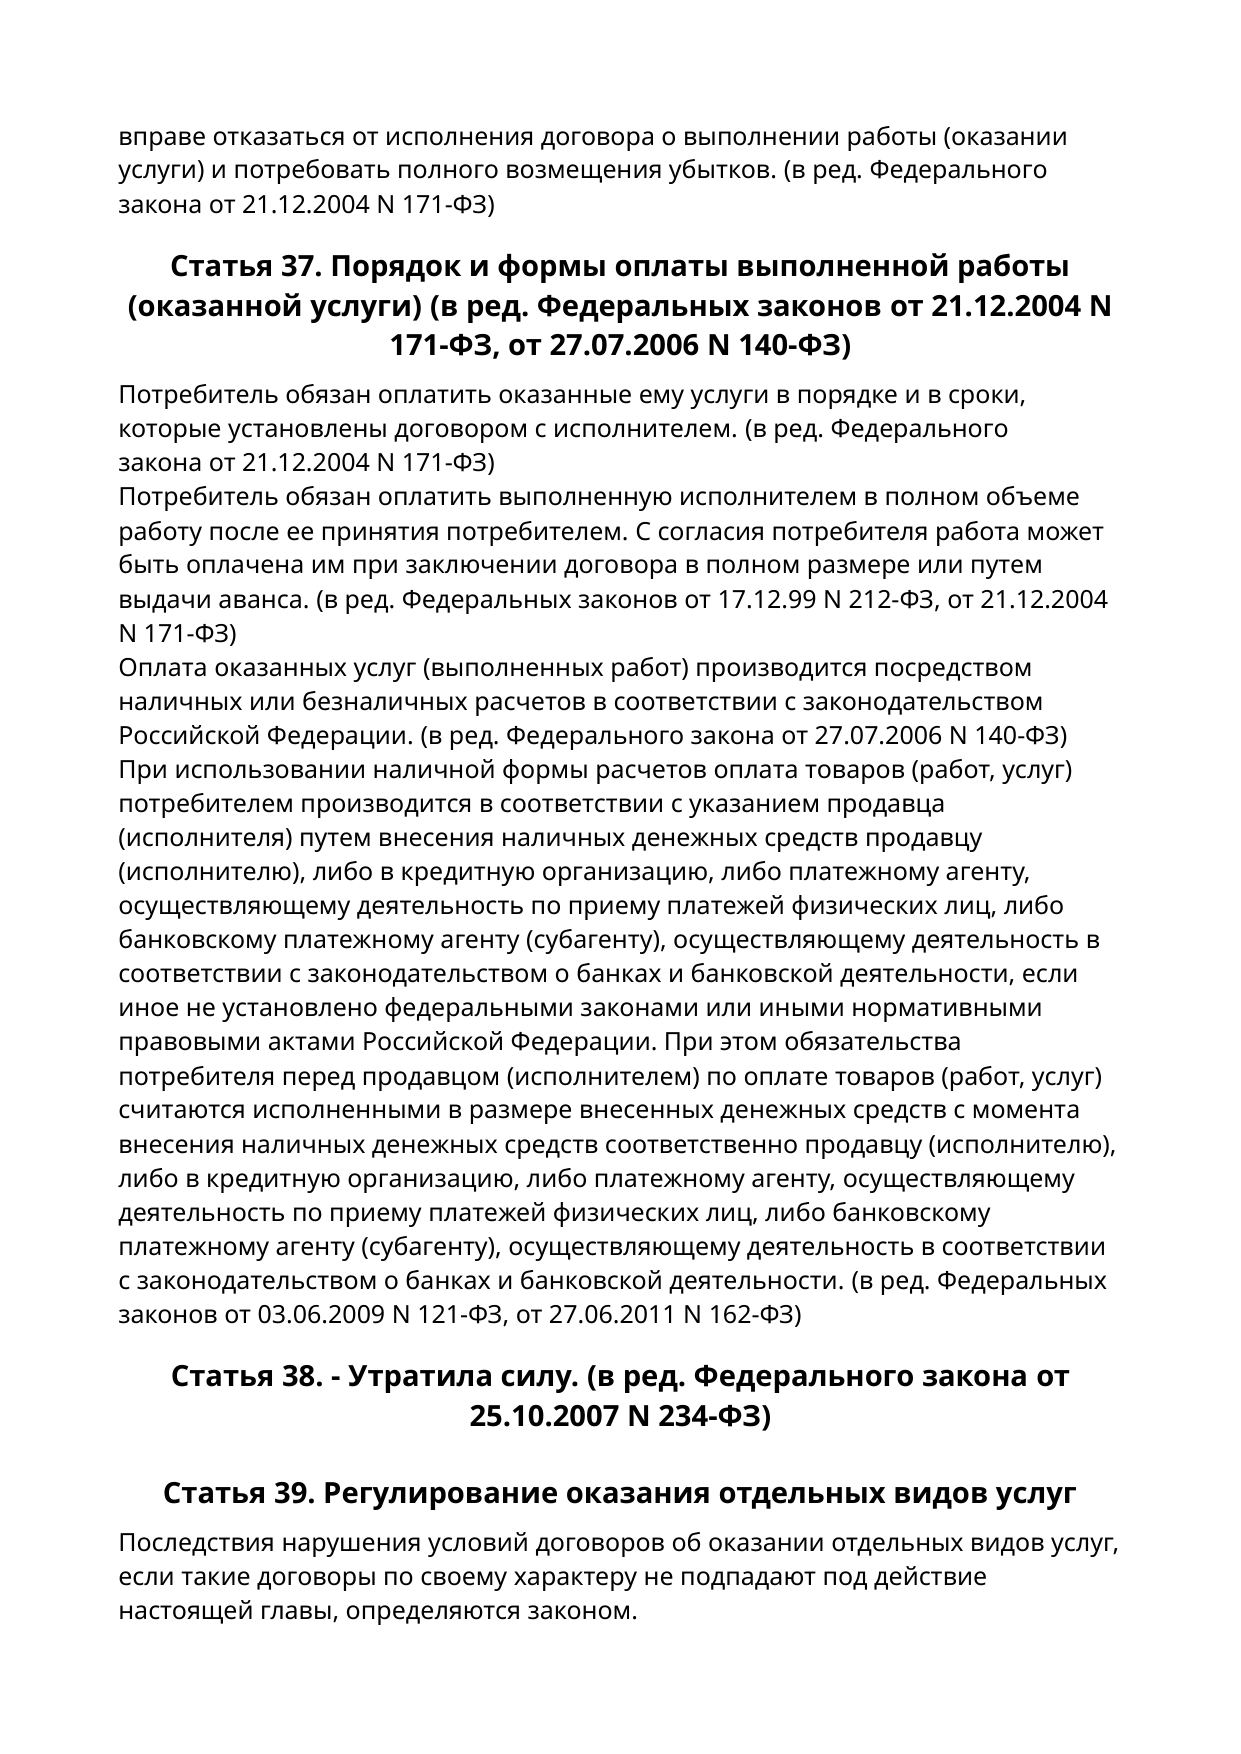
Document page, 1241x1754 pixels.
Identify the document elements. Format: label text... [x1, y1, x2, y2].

text Последствия нарушения условий договоров об оказании отдельных видов услуг, если такие договоры по своему характеру не подпадают под действие настоящей главы, определяются законом. [118, 1525, 1122, 1627]
text Потребитель обязан оплатить оказанные ему услуги в порядке и в сроки, которые установлены договором с исполнителем. (в ред. Федерального закона от 21.12.2004 N 171-ФЗ) [118, 377, 1122, 479]
subtitle Статья 38. - Утратила силу. (в ред. Федерального закона от 25.10.2007 N 234-ФЗ) [118, 1356, 1122, 1435]
text При использовании наличной формы расчетов оплата товаров (работ, услуг) потребителем производится в соответствии с указанием продавца (исполнителя) путем внесения наличных денежных средств продавцу (исполнителю), либо в кредитную организацию, либо платежному агенту, осуществляющему деятельность по приему платежей физических лиц, либо банковскому платежному агенту (субагенту), осуществляющему деятельность в соответствии с законодательством о банках и банковской деятельности, если иное не установлено федеральными законами или иными нормативными правовыми актами Российской Федерации. При этом обязательства потребителя перед продавцом (исполнителем) по оплате товаров (работ, услуг) считаются исполненными в размере внесенных денежных средств с момента внесения наличных денежных средств соответственно продавцу (исполнителю), либо в кредитную организацию, либо платежному агенту, осуществляющему деятельность по приему платежей физических лиц, либо банковскому платежному агенту (субагенту), осуществляющему деятельность в соответствии с законодательством о банках и банковской деятельности. (в ред. Федеральных законов от 03.06.2009 N 121-ФЗ, от 27.06.2011 N 162-ФЗ) [118, 752, 1122, 1331]
subtitle Статья 37. Порядок и формы оплаты выполненной работы (оказанной услуги) (в ред. Федеральных законов от 21.12.2004 N 171-ФЗ, от 27.07.2006 N 140-ФЗ) [118, 245, 1122, 364]
text Оплата оказанных услуг (выполненных работ) производится посредством наличных или безналичных расчетов в соответствии с законодательством Российской Федерации. (в ред. Федерального закона от 27.07.2006 N 140-ФЗ) [118, 649, 1122, 752]
text Потребитель обязан оплатить выполненную исполнителем в полном объеме работу после ее принятия потребителем. С согласия потребителя работа может быть оплачена им при заключении договора в полном размере или путем выдачи аванса. (в ред. Федеральных законов от 17.12.99 N 212-ФЗ, от 21.12.2004 N 171-ФЗ) [118, 479, 1122, 649]
text вправе отказаться от исполнения договора о выполнении работы (оказании услуги) и потребовать полного возмещения убытков. (в ред. Федерального закона от 21.12.2004 N 171-ФЗ) [118, 118, 1122, 220]
subtitle Статья 39. Регулирование оказания отдельных видов услуг [118, 1472, 1122, 1512]
